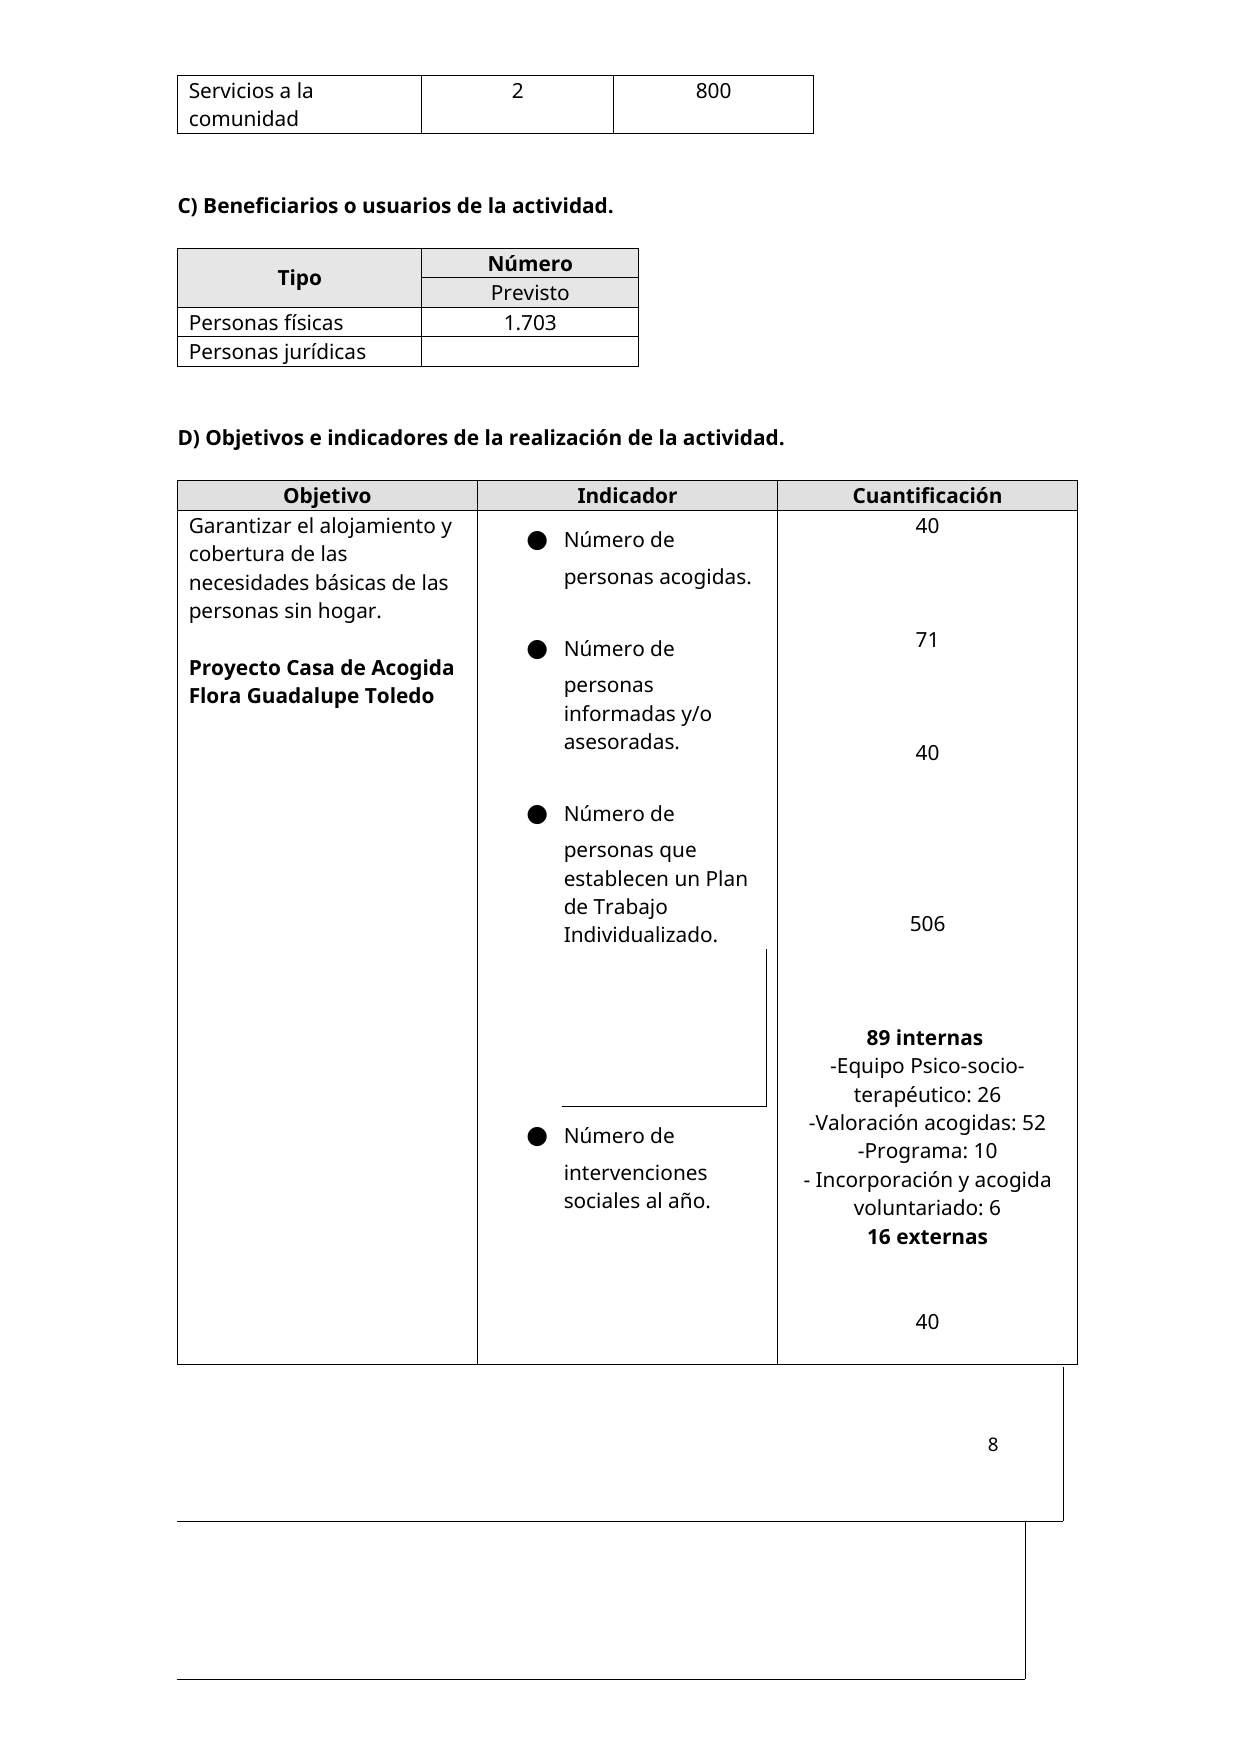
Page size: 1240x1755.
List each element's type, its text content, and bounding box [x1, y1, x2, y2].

table_cell Previsto [422, 278, 638, 307]
table_header Objetivo [178, 481, 477, 510]
table_cell 1.703 [422, 308, 638, 336]
table_header Cuantificación [778, 481, 1077, 510]
table_cell Número de personas acogidas. Número de personas informadas y/o asesoradas. Número de personas que establecen un Plan de Trabajo Individualizado. Número de intervenciones sociales al año. Número de reuniones de coordinación del equipo. Número de personas que reciben atención terapéutica. Número de personas acogidas que se corresponsabilizan. Número de intervenciones grupales. Número de personas que requieren acompañamiento en gestiones. Número de voluntarios acogidos en el servicio. Número de talleres y actividades realizadas Perfil de población acogida: Edad, sexo, estado civil, Vivienda, situación económica y de salud, etc. [478, 511, 777, 1364]
table_cell 2 [422, 76, 613, 133]
table_cell 40 71 40 506 89 internas -Equipo Psico-socio-terapéutico: 26 -Valoración acogidas: 52 -Programa: 10 - Incorporación y acogida voluntariado: 6 16 externas 40 [778, 511, 1077, 1364]
table_cell Servicios a la comunidad [178, 76, 421, 133]
table_cell 800 [614, 76, 813, 133]
table_header Tipo [178, 249, 421, 307]
table_cell Personas jurídicas [178, 337, 421, 366]
text D) Objetivos e indicadores de la realización de la actividad. [177, 423, 1063, 452]
table_cell Garantizar el alojamiento y cobertura de las necesidades básicas de las personas sin hogar. Proyecto Casa de Acogida Flora Guadalupe Toledo [178, 511, 477, 1364]
table_cell Personas físicas [178, 308, 421, 336]
table_cell [422, 337, 638, 366]
table_header Indicador [478, 481, 777, 510]
text C) Beneficiarios o usuarios de la actividad. [177, 191, 1063, 219]
table_header Número [422, 249, 638, 277]
